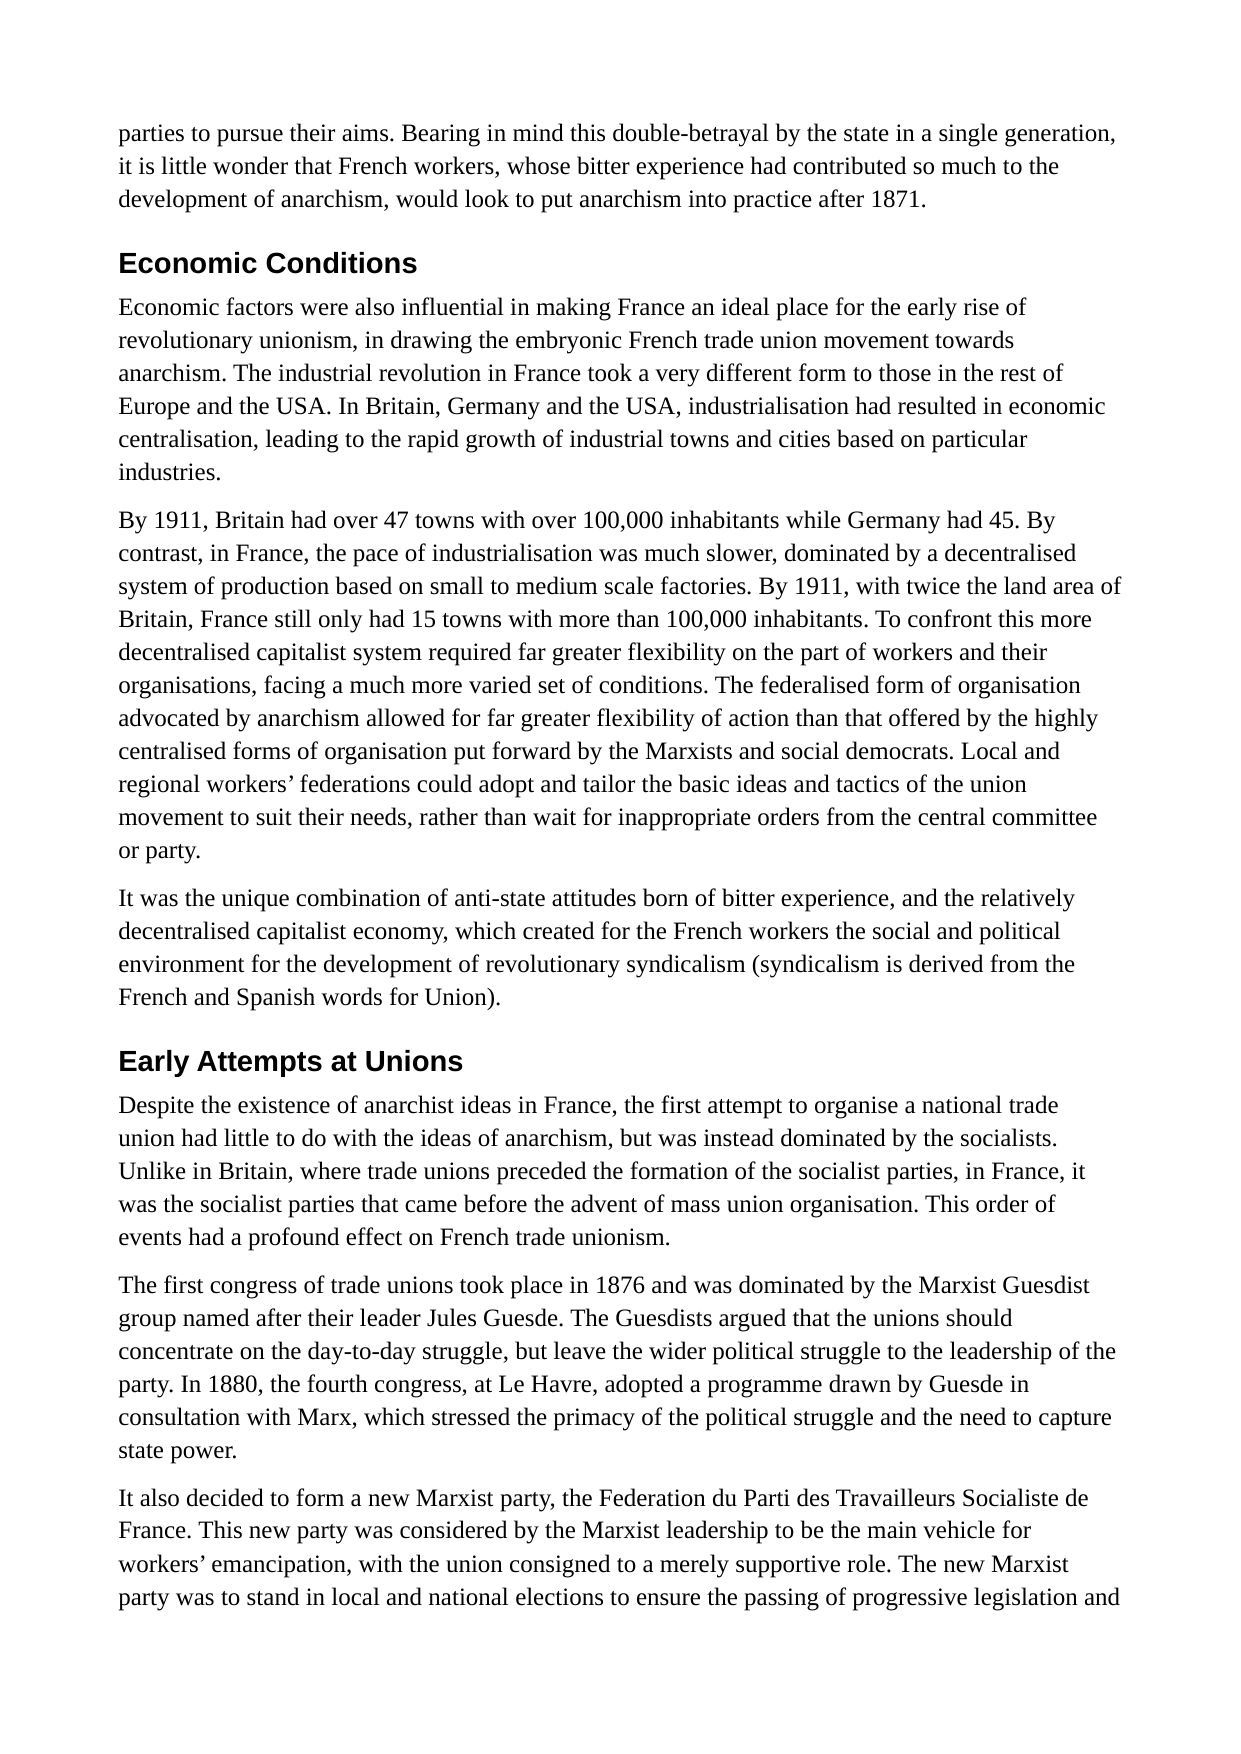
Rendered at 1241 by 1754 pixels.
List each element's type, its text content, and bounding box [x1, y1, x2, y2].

text It also decided to form a new Marxist party, the Federation du Parti des Travailleurs Socialiste de France. This new party was considered by the Marxist leadership to be the main vehicle for workers’ emancipation, with the union consigned to a merely supportive role. The new Marxist party was to stand in local and national elections to ensure the passing of progressive legislation and [118, 1483, 1122, 1610]
text Economic factors were also influential in making France an ideal place for the early rise of revolutionary unionism, in drawing the embryonic French trade union movement towards anarchism. The industrial revolution in France took a very different form to those in the rest of Europe and the USA. In Britain, Germany and the USA, industrialisation had resulted in economic centralisation, leading to the rapid growth of industrial towns and cities based on particular industries. [118, 292, 1122, 486]
subtitle Economic Conditions [118, 246, 1122, 280]
text parties to pursue their aims. Bearing in mind this double-betrayal by the state in a single generation, it is little wonder that French workers, whose bitter experience had contributed so much to the development of anarchism, would look to put anarchism into practice after 1871. [118, 118, 1122, 213]
text By 1911, Britain had over 47 towns with over 100,000 inhabitants while Germany had 45. By contrast, in France, the pace of industrialisation was much slower, dominated by a decentralised system of production based on small to medium scale factories. By 1911, with twice the land area of Britain, France still only had 15 towns with more than 100,000 inhabitants. To confront this more decentralised capitalist system required far greater flexibility on the part of workers and their organisations, facing a much more varied set of conditions. The federalised form of organisation advocated by anarchism allowed for far greater flexibility of action than that offered by the highly centralised forms of organisation put forward by the Marxists and social democrats. Local and regional workers’ federations could adopt and tailor the basic ideas and tactics of the union movement to suit their needs, rather than wait for inappropriate orders from the central committee or party. [118, 505, 1122, 864]
text Despite the existence of anarchist ideas in France, the first attempt to organise a national trade union had little to do with the ideas of anarchism, but was instead dominated by the socialists. Unlike in Britain, where trade unions preceded the formation of the socialist parties, in France, it was the socialist parties that came before the advent of mass union organisation. This order of events had a profound effect on French trade unionism. [118, 1090, 1122, 1251]
subtitle Early Attempts at Unions [118, 1044, 1122, 1078]
text It was the unique combination of anti-state attitudes born of bitter experience, and the relatively decentralised capitalist economy, which created for the French workers the social and political environment for the development of revolutionary syndicalism (syndicalism is derived from the French and Spanish words for Union). [118, 883, 1122, 1011]
text The first congress of trade unions took place in 1876 and was dominated by the Marxist Guesdist group named after their leader Jules Guesde. The Guesdists argued that the unions should concentrate on the day-to-day struggle, but leave the wider political struggle to the leadership of the party. In 1880, the fourth congress, at Le Havre, adopted a programme drawn by Guesde in consultation with Marx, which stressed the primacy of the political struggle and the need to capture state power. [118, 1270, 1122, 1464]
